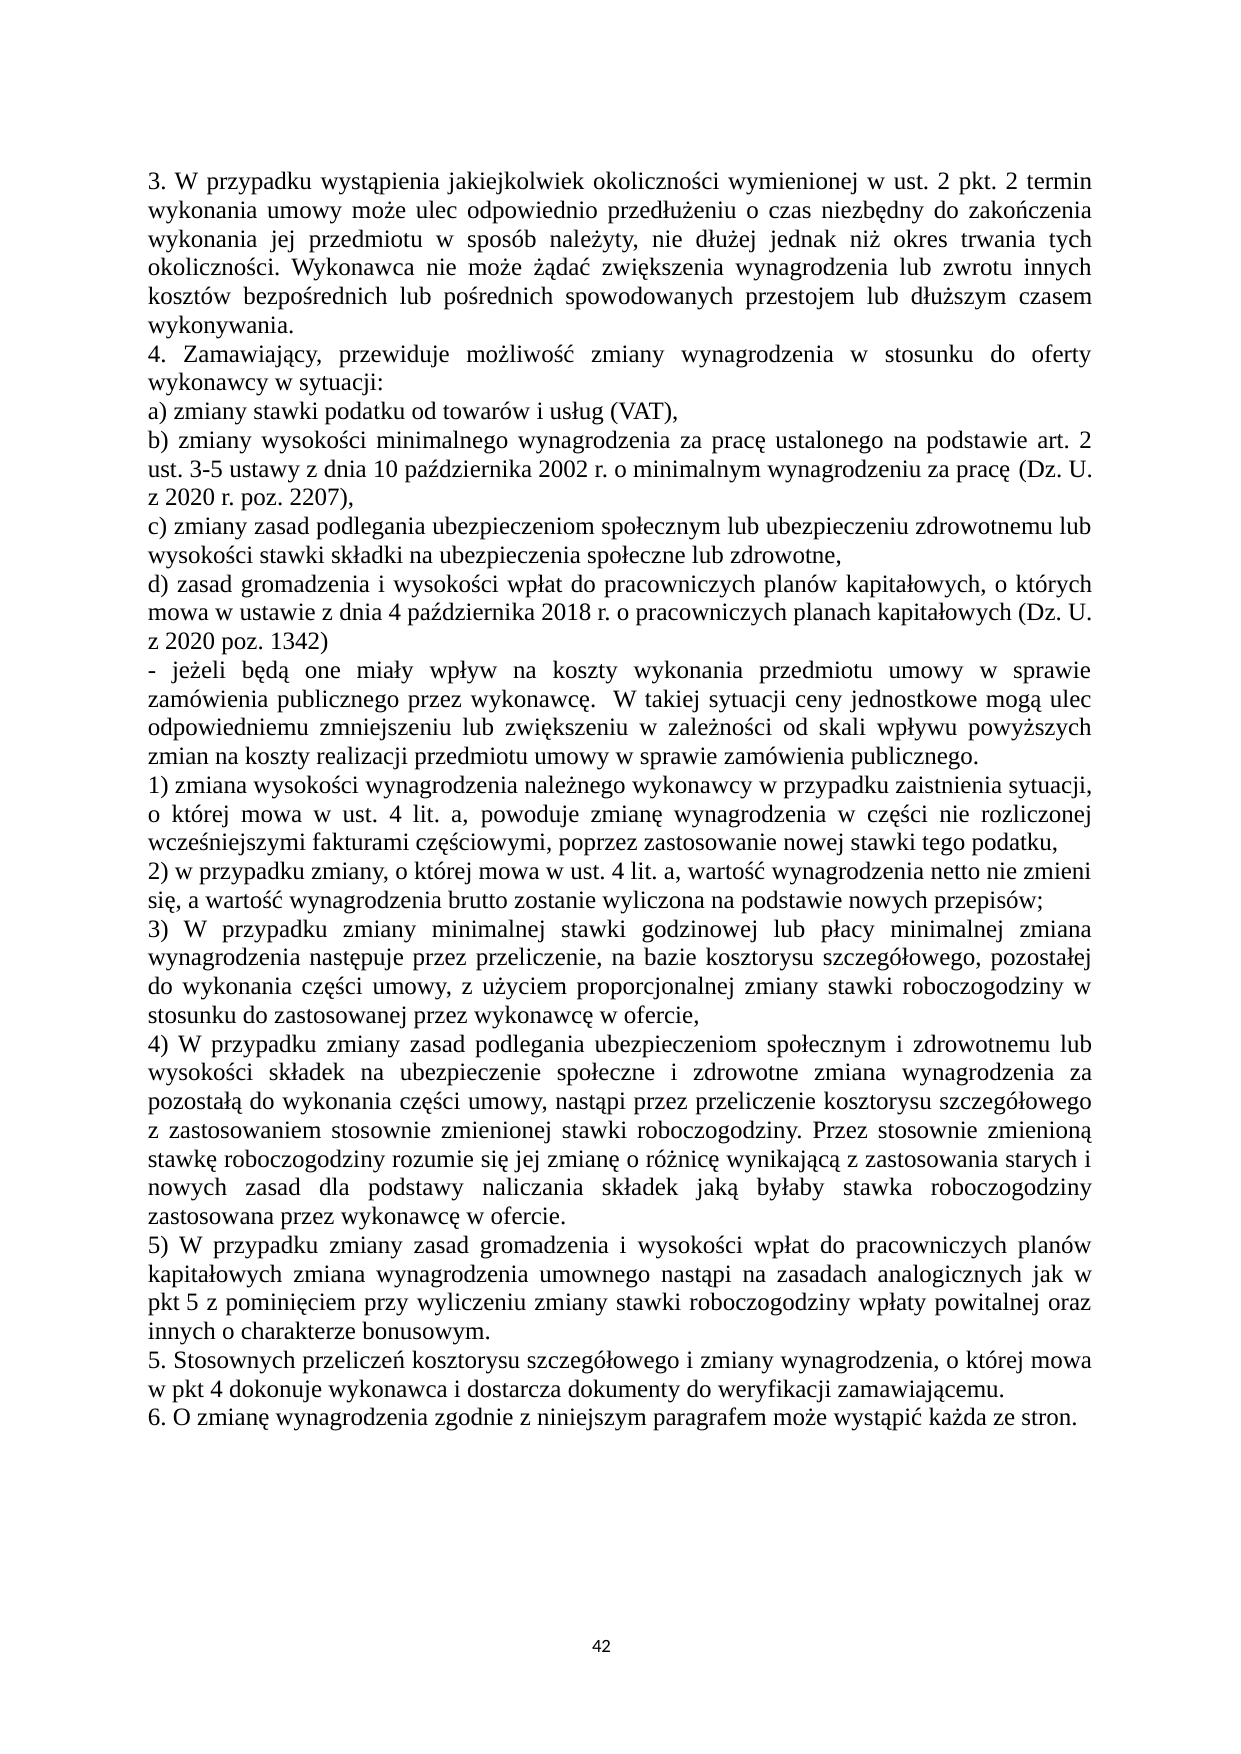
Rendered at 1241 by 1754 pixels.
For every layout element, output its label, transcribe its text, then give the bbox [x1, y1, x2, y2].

text 1) zmiana wysokości wynagrodzenia należnego wykonawcy w przypadku zaistnienia sytuacji, o której mowa w ust. 4 lit. a, powoduje zmianę wynagrodzenia w części nie rozliczonej wcześniejszymi fakturami częściowymi, poprzez zastosowanie nowej stawki tego podatku, [148, 770, 1093, 856]
text 3. W przypadku wystąpienia jakiejkolwiek okoliczności wymienionej w ust. 2 pkt. 2 termin wykonania umowy może ulec odpowiednio przedłużeniu o czas niezbędny do zakończenia wykonania jej przedmiotu w sposób należyty, nie dłużej jednak niż okres trwania tych okoliczności. Wykonawca nie może żądać zwiększenia wynagrodzenia lub zwrotu innych kosztów bezpośrednich lub pośrednich spowodowanych przestojem lub dłuższym czasem wykonywania. [148, 166, 1093, 339]
text a) zmiany stawki podatku od towarów i usług (VAT), [148, 396, 1093, 425]
text 5) W przypadku zmiany zasad gromadzenia i wysokości wpłat do pracowniczych planów kapitałowych zmiana wynagrodzenia umownego nastąpi na zasadach analogicznych jak w pkt 5 z pominięciem przy wyliczeniu zmiany stawki roboczogodziny wpłaty powitalnej oraz innych o charakterze bonusowym. [148, 1230, 1093, 1345]
text b) zmiany wysokości minimalnego wynagrodzenia za pracę ustalonego na podstawie art. 2 ust. 3-5 ustawy z dnia 10 października 2002 r. o minimalnym wynagrodzeniu za pracę (Dz. U. z 2020 r. poz. 2207), [148, 425, 1093, 511]
text 4) W przypadku zmiany zasad podlegania ubezpieczeniom społecznym i zdrowotnemu lub wysokości składek na ubezpieczenie społeczne i zdrowotne zmiana wynagrodzenia za pozostałą do wykonania części umowy, nastąpi przez przeliczenie kosztorysu szczegółowego z zastosowaniem stosownie zmienionej stawki roboczogodziny. Przez stosownie zmienioną stawkę roboczogodziny rozumie się jej zmianę o różnicę wynikającą z zastosowania starych i nowych zasad dla podstawy naliczania składek jaką byłaby stawka roboczogodziny zastosowana przez wykonawcę w ofercie. [148, 1029, 1093, 1230]
text 6. O zmianę wynagrodzenia zgodnie z niniejszym paragrafem może wystąpić każda ze stron. [148, 1402, 1093, 1431]
text c) zmiany zasad podlegania ubezpieczeniom społecznym lub ubezpieczeniu zdrowotnemu lub wysokości stawki składki na ubezpieczenia społeczne lub zdrowotne, [148, 511, 1093, 569]
text 4. Zamawiający, przewiduje możliwość zmiany wynagrodzenia w stosunku do oferty wykonawcy w sytuacji: [148, 339, 1093, 396]
text d) zasad gromadzenia i wysokości wpłat do pracowniczych planów kapitałowych, o których mowa w ustawie z dnia 4 października 2018 r. o pracowniczych planach kapitałowych (Dz. U. z 2020 poz. 1342) [148, 569, 1093, 655]
text 5. Stosownych przeliczeń kosztorysu szczegółowego i zmiany wynagrodzenia, o której mowa w pkt 4 dokonuje wykonawca i dostarcza dokumenty do weryfikacji zamawiającemu. [148, 1345, 1093, 1402]
text - jeżeli będą one miały wpływ na koszty wykonania przedmiotu umowy w sprawie zamówienia publicznego przez wykonawcę. W takiej sytuacji ceny jednostkowe mogą ulec odpowiedniemu zmniejszeniu lub zwiększeniu w zależności od skali wpływu powyższych zmian na koszty realizacji przedmiotu umowy w sprawie zamówienia publicznego. [148, 655, 1093, 770]
text 2) w przypadku zmiany, o której mowa w ust. 4 lit. a, wartość wynagrodzenia netto nie zmieni się, a wartość wynagrodzenia brutto zostanie wyliczona na podstawie nowych przepisów; [148, 856, 1093, 914]
text 3) W przypadku zmiany minimalnej stawki godzinowej lub płacy minimalnej zmiana wynagrodzenia następuje przez przeliczenie, na bazie kosztorysu szczegółowego, pozostałej do wykonania części umowy, z użyciem proporcjonalnej zmiany stawki roboczogodziny w stosunku do zastosowanej przez wykonawcę w ofercie, [148, 914, 1093, 1029]
